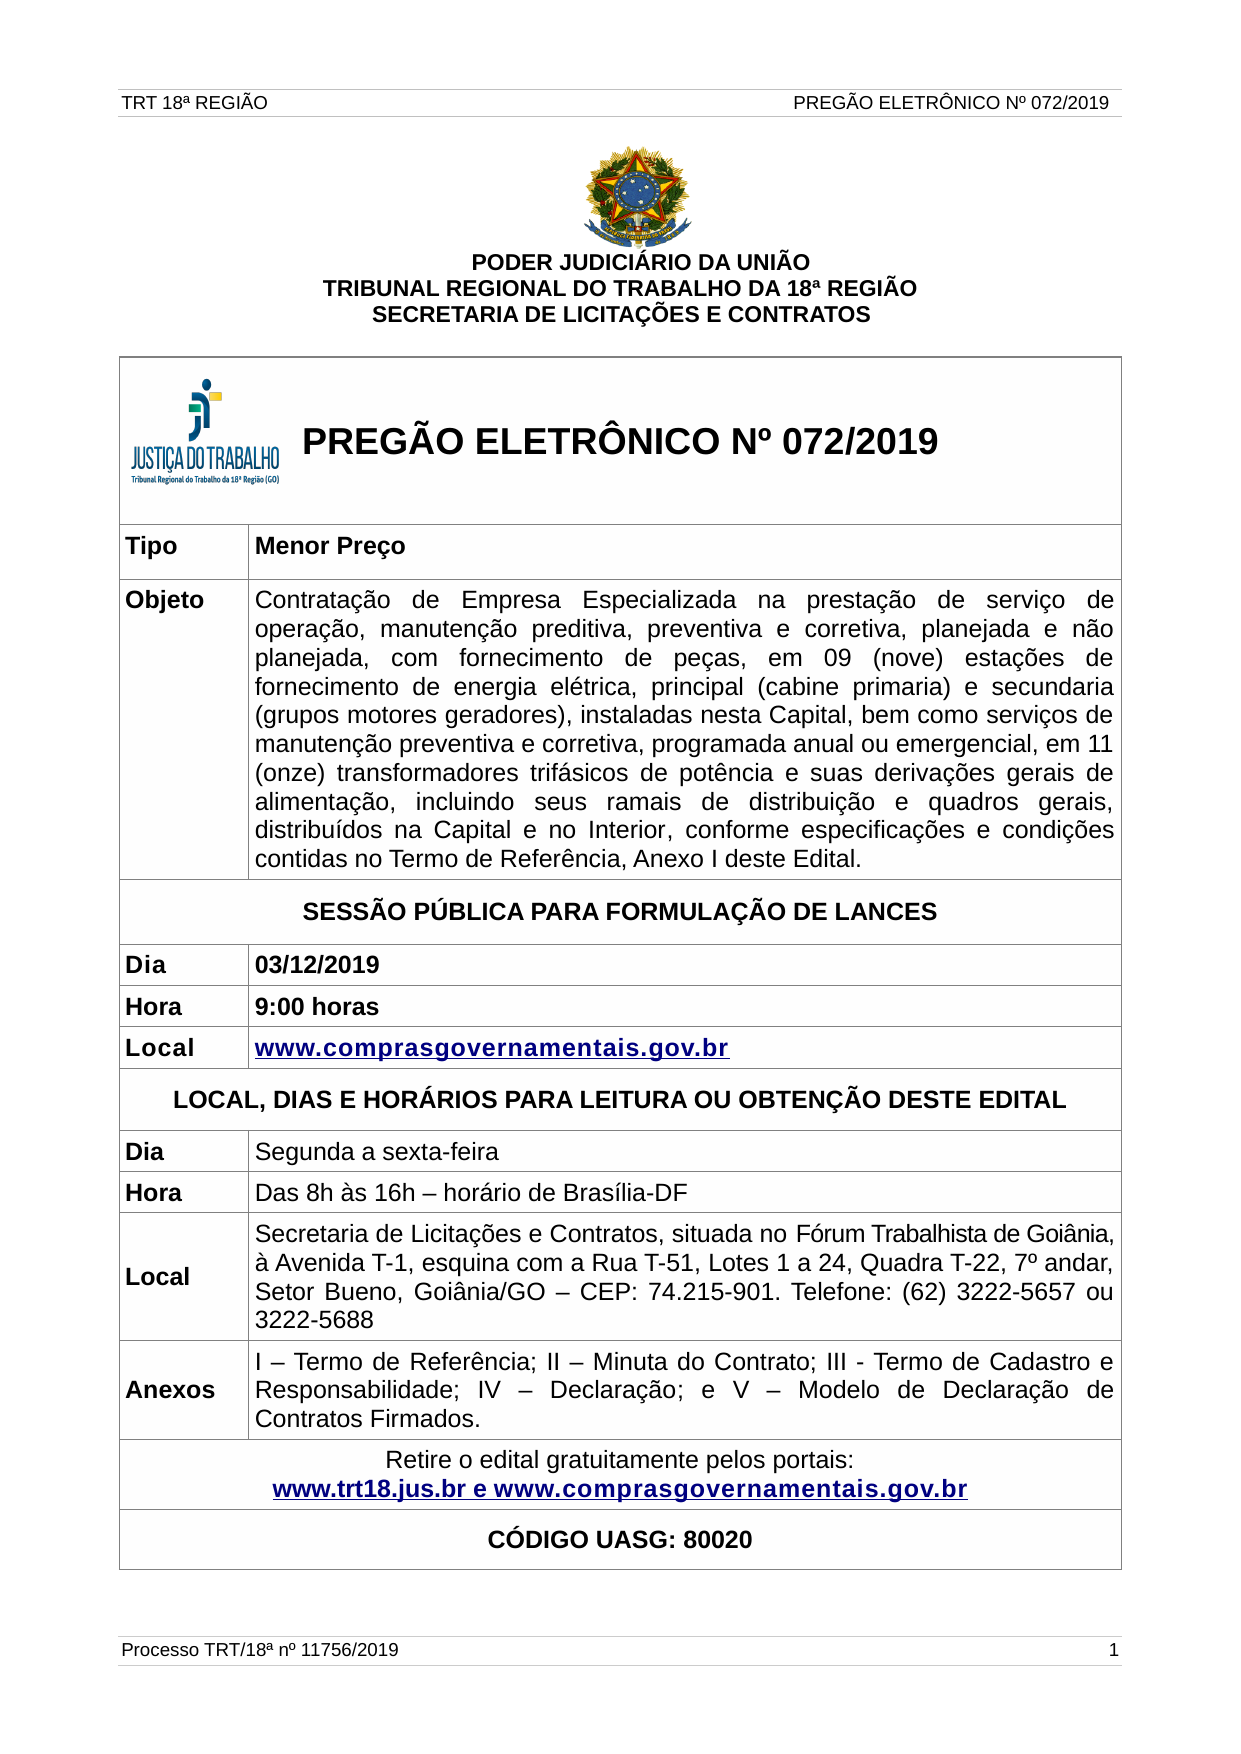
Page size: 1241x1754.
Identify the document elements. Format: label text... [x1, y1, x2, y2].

table_cell Hora [120, 1172, 248, 1212]
table_cell Local [120, 1213, 248, 1340]
table_cell Contratação de Empresa Especializada na prestação de serviço de operação, manutenção preditiva, preventiva e corretiva, planejada e não planejada, com fornecimento de peças, em 09 (nove) estações de fornecimento de energia elétrica, principal (cabine primaria) e secundaria (grupos motores geradores), instaladas nesta Capital, bem como serviços de manutenção preventiva e corretiva, programada anual ou emergencial, em 11 (onze) transformadores trifásicos de potência e suas derivações gerais de alimentação, incluindo seus ramais de distribuição e quadros gerais, distribuídos na Capital e no Interior, conforme especificações e condições contidas no Termo de Referência, Anexo I deste Edital. [249, 580, 1121, 878]
table_cell Hora [120, 986, 248, 1026]
table_cell LOCAL, DIAS E HORÁRIOS PARA LEITURA OU OBTENÇÃO DESTE EDITAL [120, 1069, 1121, 1130]
table_cell Retire o edital gratuitamente pelos portais: www.trt18.jus.br e www.comprasgovernamentais.gov.br [120, 1440, 1121, 1508]
table_cell Local [120, 1027, 248, 1067]
table_cell CÓDIGO UASG: 80020 [120, 1510, 1121, 1569]
picture [127, 375, 283, 488]
table_cell 03/12/2019 [249, 945, 1121, 985]
text PODER JUDICIÁRIO DA UNIÃO [160, 249, 1122, 275]
table_cell www.comprasgovernamentais.gov.br [249, 1027, 1121, 1067]
table_cell 9:00 horas [249, 986, 1121, 1026]
table_cell I – Termo de Referência; II – Minuta do Contrato; III - Termo de Cadastro e Responsabilidade; IV – Declaração; e V – Modelo de Declaração de Contratos Firmados. [249, 1341, 1121, 1438]
table_cell Dia [120, 1131, 248, 1171]
table_cell Das 8h às 16h – horário de Brasília-DF [249, 1172, 1121, 1212]
table_cell Tipo [120, 525, 248, 578]
text TRIBUNAL REGIONAL DO TRABALHO DA 18ª REGIÃO [116, 275, 1124, 301]
table_cell Segunda a sexta-feira [249, 1131, 1121, 1171]
table_cell Anexos [120, 1341, 248, 1438]
table_cell Objeto [120, 580, 248, 878]
table_cell Secretaria de Licitações e Contratos, situada no Fórum Trabalhista de Goiânia, à Avenida T-1, esquina com a Rua T-51, Lotes 1 a 24, Quadra T-22, 7º andar, Setor Bueno, Goiânia/GO – CEP: 74.215-901. Telefone: (62) 3222-5657 ou 3222-5688 [249, 1213, 1121, 1340]
table_header PREGÃO ELETRÔNICO Nº 072/2019 [120, 358, 1121, 524]
table_cell Menor Preço [249, 525, 1121, 578]
text SECRETARIA DE LICITAÇÕES E CONTRATOS [118, 301, 1124, 328]
table_cell SESSÃO PÚBLICA PARA FORMULAÇÃO DE LANCES [120, 880, 1121, 944]
table_cell Dia [120, 945, 248, 985]
